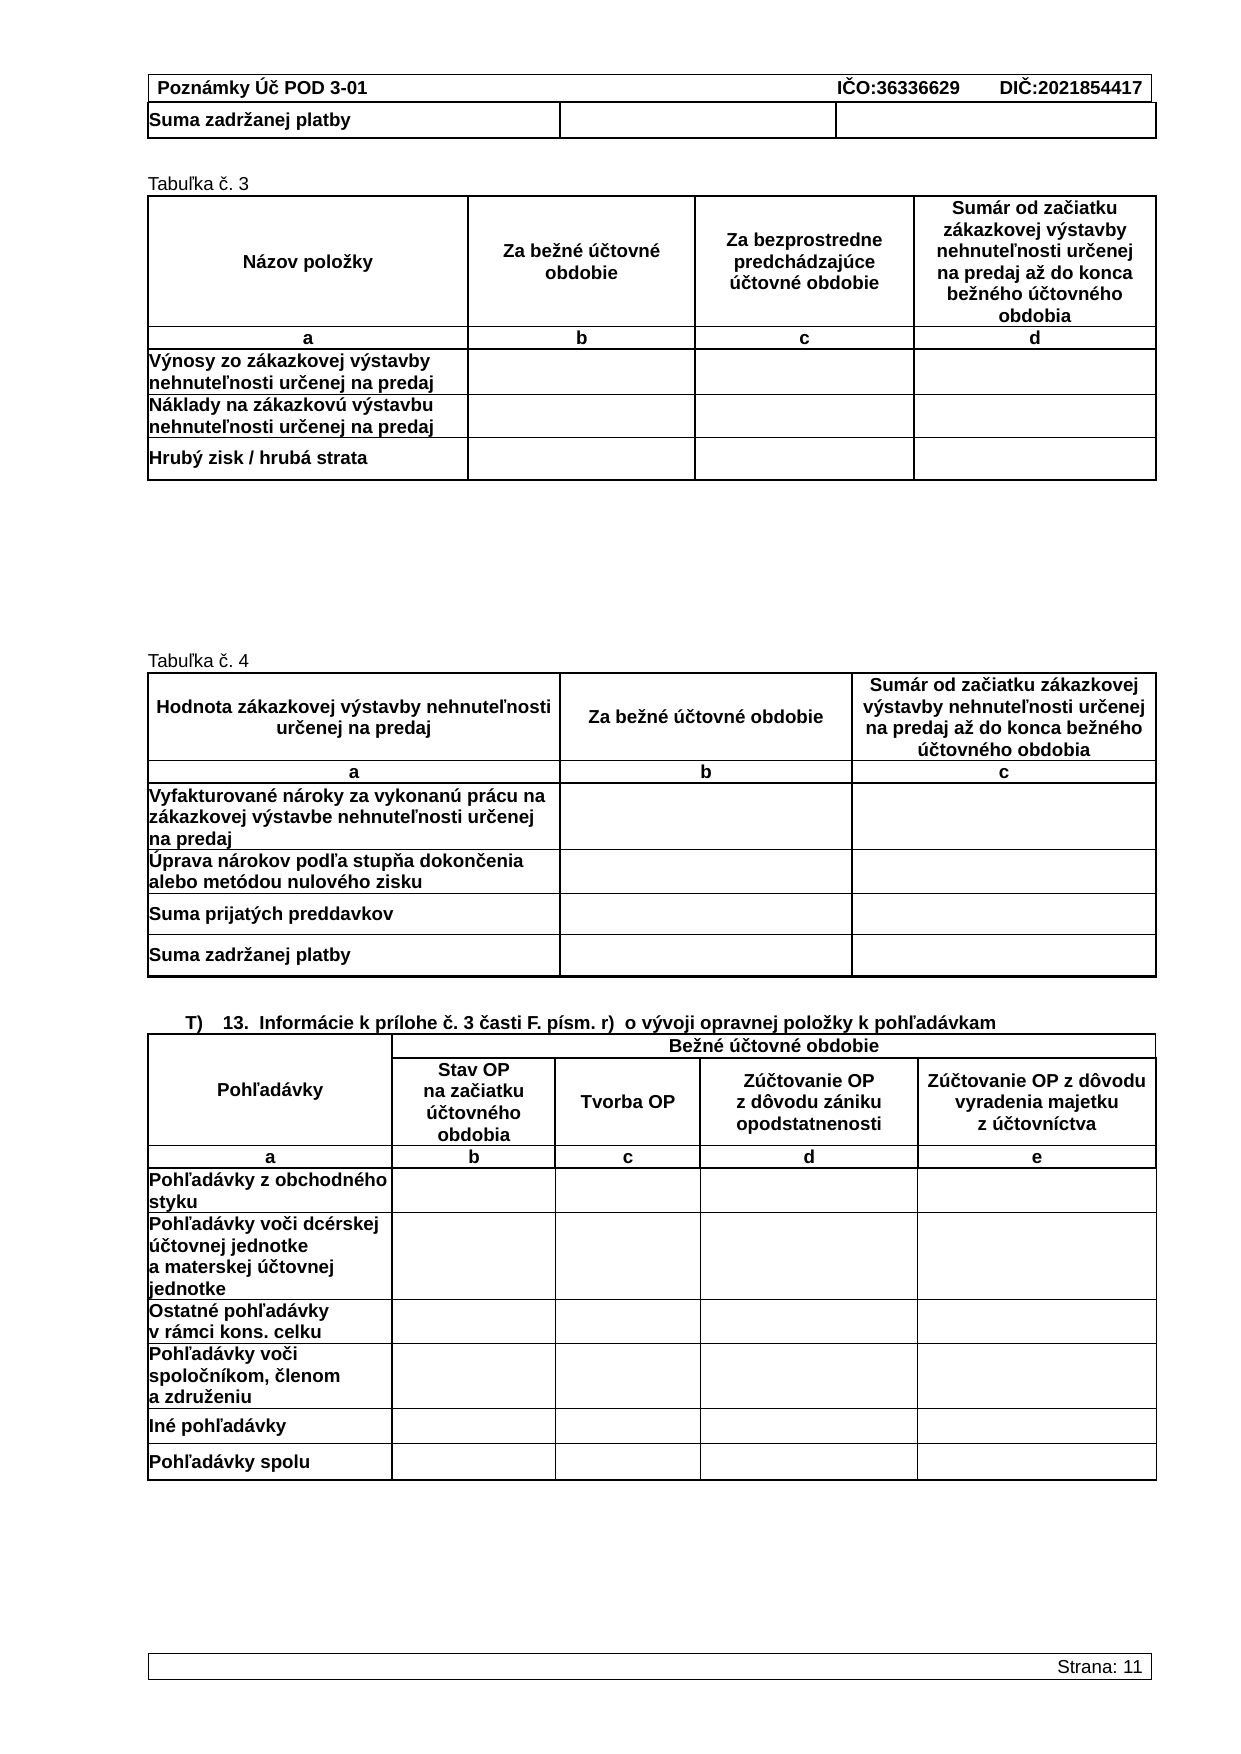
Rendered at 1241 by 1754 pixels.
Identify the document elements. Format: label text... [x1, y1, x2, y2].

table_cell [696, 350, 913, 393]
table_cell [561, 103, 835, 137]
table_cell c [696, 327, 913, 348]
table_cell Pohľadávky spolu [149, 1444, 391, 1479]
table_cell e [919, 1146, 1155, 1167]
table_cell [837, 103, 1155, 137]
table_header Za bezprostredne predchádzajúce účtovné obdobie [696, 197, 913, 326]
table_cell Pohľadávky z obchodného styku [149, 1169, 391, 1212]
table_cell Suma zadržanej platby [149, 935, 559, 975]
table_header Názov položky [149, 197, 467, 326]
table_cell [696, 395, 913, 437]
table_cell [469, 438, 694, 478]
table_header Pohľadávky [149, 1035, 391, 1145]
table_cell Úprava nárokov podľa stupňa dokončenia alebo metódou nulového zisku [149, 850, 559, 893]
table_cell Hrubý zisk / hrubá strata [149, 438, 467, 478]
table_header Sumár od začiatku zákazkovej výstavby nehnuteľnosti určenej na predaj až do konca bežného účtovného obdobia [915, 197, 1155, 326]
table_cell [918, 1300, 1156, 1343]
table_cell [561, 850, 851, 893]
table_cell Zúčtovanie OP z dôvodu zániku opodstatnenosti [701, 1059, 917, 1145]
table_cell Tvorba OP [556, 1059, 699, 1145]
table_cell Náklady na zákazkovú výstavbu nehnuteľnosti určenej na predaj [149, 395, 467, 437]
table_cell [701, 1213, 917, 1299]
table_cell [853, 894, 1155, 934]
table_cell [696, 438, 913, 478]
table_header Za bežné účtovné obdobie [561, 674, 851, 760]
table_header Za bežné účtovné obdobie [469, 197, 694, 326]
table_cell Suma prijatých preddavkov [149, 894, 559, 934]
table_cell [469, 350, 694, 393]
table_cell [556, 1169, 700, 1212]
table_cell [556, 1300, 700, 1343]
table_cell [393, 1409, 555, 1443]
table_cell a [149, 1146, 391, 1167]
table_cell [701, 1409, 917, 1443]
table_cell [393, 1344, 555, 1408]
table_header Bežné účtovné obdobie [393, 1035, 1155, 1057]
table_cell Pohľadávky voči dcérskej účtovnej jednotke a materskej účtovnej jednotke [149, 1213, 391, 1299]
table_cell [556, 1344, 700, 1408]
table_cell Iné pohľadávky [149, 1409, 391, 1443]
table_cell Zúčtovanie OP z dôvodu vyradenia majetku z účtovníctva [919, 1059, 1155, 1145]
table_cell [918, 1409, 1156, 1443]
table_cell [701, 1300, 917, 1343]
table_cell [393, 1300, 555, 1343]
table_cell c [853, 761, 1155, 782]
table_cell d [915, 327, 1155, 348]
table_cell [918, 1344, 1156, 1408]
table_header Hodnota zákazkovej výstavby nehnuteľnosti určenej na predaj [149, 674, 559, 760]
table_cell [915, 395, 1155, 437]
table_cell a [149, 761, 559, 782]
table_cell [853, 850, 1155, 893]
table_cell [918, 1444, 1156, 1479]
table_cell [556, 1444, 700, 1479]
table_cell [469, 395, 694, 437]
table_cell [918, 1213, 1156, 1299]
table_cell [561, 784, 851, 849]
table_cell [853, 784, 1155, 849]
table_cell [853, 935, 1155, 975]
table_cell [561, 894, 851, 934]
list 13. Informácie k prílohe č. 3 časti F. písm. r) o vývoji opravnej položky k pohľadávkam [185, 1011, 1152, 1033]
table_cell b [469, 327, 694, 348]
table_cell b [393, 1146, 554, 1167]
text Tabuľka č. 4 [148, 650, 1152, 672]
table_cell [393, 1169, 555, 1212]
table_cell [915, 438, 1155, 478]
table_cell Ostatné pohľadávky v rámci kons. celku [149, 1300, 391, 1343]
table_cell [561, 935, 851, 975]
table_cell Suma zadržanej platby [149, 103, 559, 137]
table_cell [393, 1444, 555, 1479]
table_cell [915, 350, 1155, 393]
table_cell [556, 1409, 700, 1443]
table_cell [701, 1169, 917, 1212]
table_cell Vyfakturované nároky za vykonanú prácu na zákazkovej výstavbe nehnuteľnosti určenej na predaj [149, 784, 559, 849]
table_header Sumár od začiatku zákazkovej výstavby nehnuteľnosti určenej na predaj až do konca bežného účtovného obdobia [853, 674, 1155, 760]
table_cell c [556, 1146, 699, 1167]
table_cell Stav OP na začiatku účtovného obdobia [393, 1059, 554, 1145]
table_cell d [701, 1146, 917, 1167]
text Tabuľka č. 3 [148, 173, 1152, 195]
table_cell [701, 1444, 917, 1479]
table_cell Pohľadávky voči spoločníkom, členom a združeniu [149, 1344, 391, 1408]
table_cell [393, 1213, 555, 1299]
table_cell b [561, 761, 851, 782]
table_cell [918, 1169, 1156, 1212]
table_cell Výnosy zo zákazkovej výstavby nehnuteľnosti určenej na predaj [149, 350, 467, 393]
table_cell [701, 1344, 917, 1408]
table_cell [556, 1213, 700, 1299]
table_cell a [149, 327, 467, 348]
